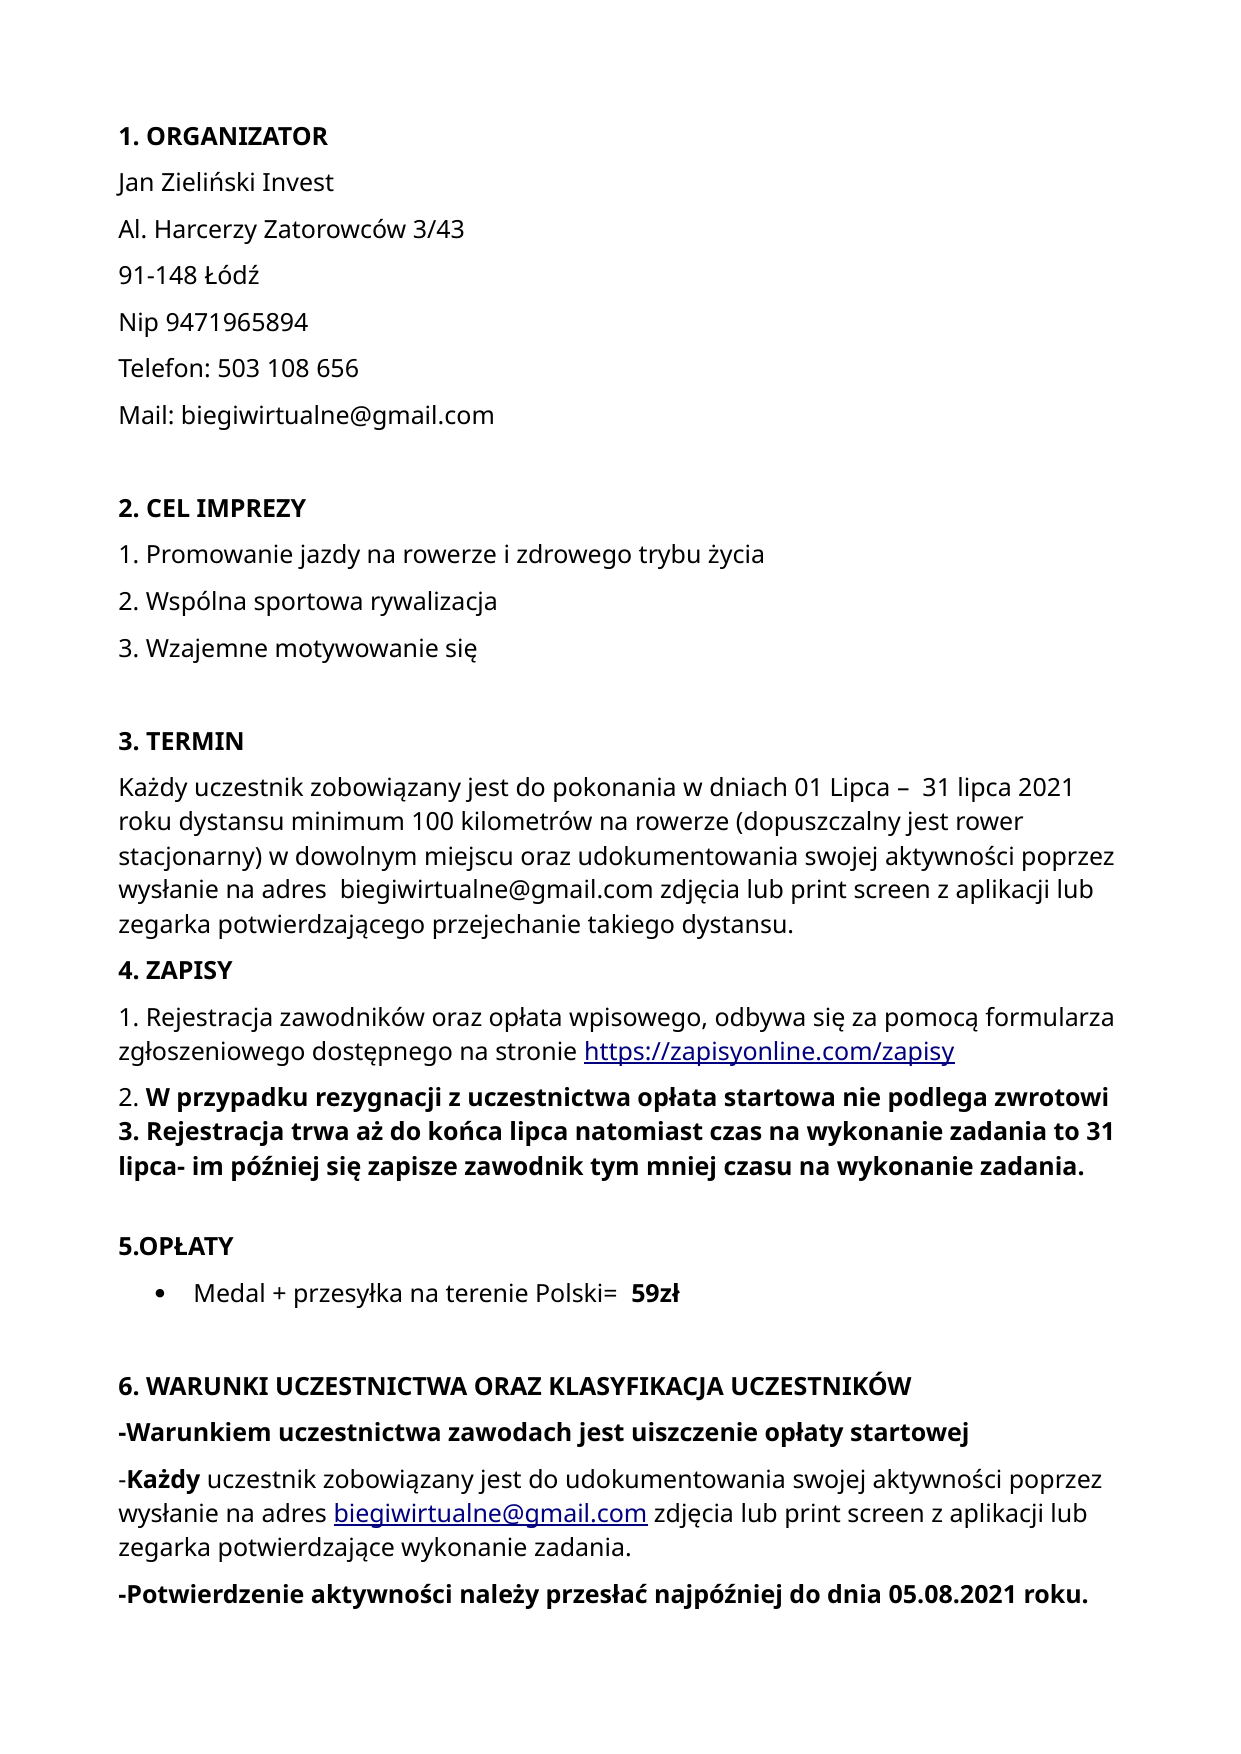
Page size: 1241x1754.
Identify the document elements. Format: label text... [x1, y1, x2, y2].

list Medal + przesyłka na terenie Polski= 59zł [156, 1275, 1122, 1309]
text 2. Wspólna sportowa rywalizacja [118, 584, 1122, 618]
text 1. Promowanie jazdy na rowerze i zdrowego trybu życia [118, 537, 1122, 571]
text -Potwierdzenie aktywności należy przesłać najpóźniej do dnia 05.08.2021 roku. [118, 1576, 1122, 1610]
text Al. Harcerzy Zatorowców 3/43 [118, 211, 1122, 245]
text 6. WARUNKI UCZESTNICTWA ORAZ KLASYFIKACJA UCZESTNIKÓW [118, 1368, 1122, 1402]
text 91-148 Łódź [118, 258, 1122, 292]
text 2. CEL IMPREZY [118, 491, 1122, 525]
text 5.OPŁATY [118, 1229, 1122, 1263]
text 3. TERMIN [118, 723, 1122, 757]
text Telefon: 503 108 656 [118, 351, 1122, 385]
text Mail: biegiwirtualne@gmail.com [118, 397, 1122, 432]
text 2. W przypadku rezygnacji z uczestnictwa opłata startowa nie podlega zwrotowi [118, 1080, 1122, 1114]
text 1. Rejestracja zawodników oraz opłata wpisowego, odbywa się za pomocą formularza zgłoszeniowego dostępnego na stronie https://zapisyonline.com/zapisy [118, 999, 1122, 1067]
text 3. Wzajemne motywowanie się [118, 630, 1122, 664]
text -Każdy uczestnik zobowiązany jest do udokumentowania swojej aktywności poprzez wysłanie na adres biegiwirtualne@gmail.com zdjęcia lub print screen z aplikacji lub zegarka potwierdzające wykonanie zadania. [118, 1462, 1122, 1564]
text 3. Rejestracja trwa aż do końca lipca natomiast czas na wykonanie zadania to 31 lipca- im później się zapisze zawodnik tym mniej czasu na wykonanie zadania. [118, 1114, 1122, 1182]
text 4. ZAPISY [118, 953, 1122, 987]
text 1. ORGANIZATOR [118, 118, 1122, 152]
text Jan Zieliński Invest [118, 165, 1122, 199]
text -Warunkiem uczestnictwa zawodach jest uiszczenie opłaty startowej [118, 1415, 1122, 1449]
text Nip 9471965894 [118, 304, 1122, 338]
text Każdy uczestnik zobowiązany jest do pokonania w dniach 01 Lipca – 31 lipca 2021 roku dystansu minimum 100 kilometrów na rowerze (dopuszczalny jest rower stacjonarny) w dowolnym miejscu oraz udokumentowania swojej aktywności poprzez wysłanie na adres biegiwirtualne@gmail.com zdjęcia lub print screen z aplikacji lub zegarka potwierdzającego przejechanie takiego dystansu. [118, 770, 1122, 940]
